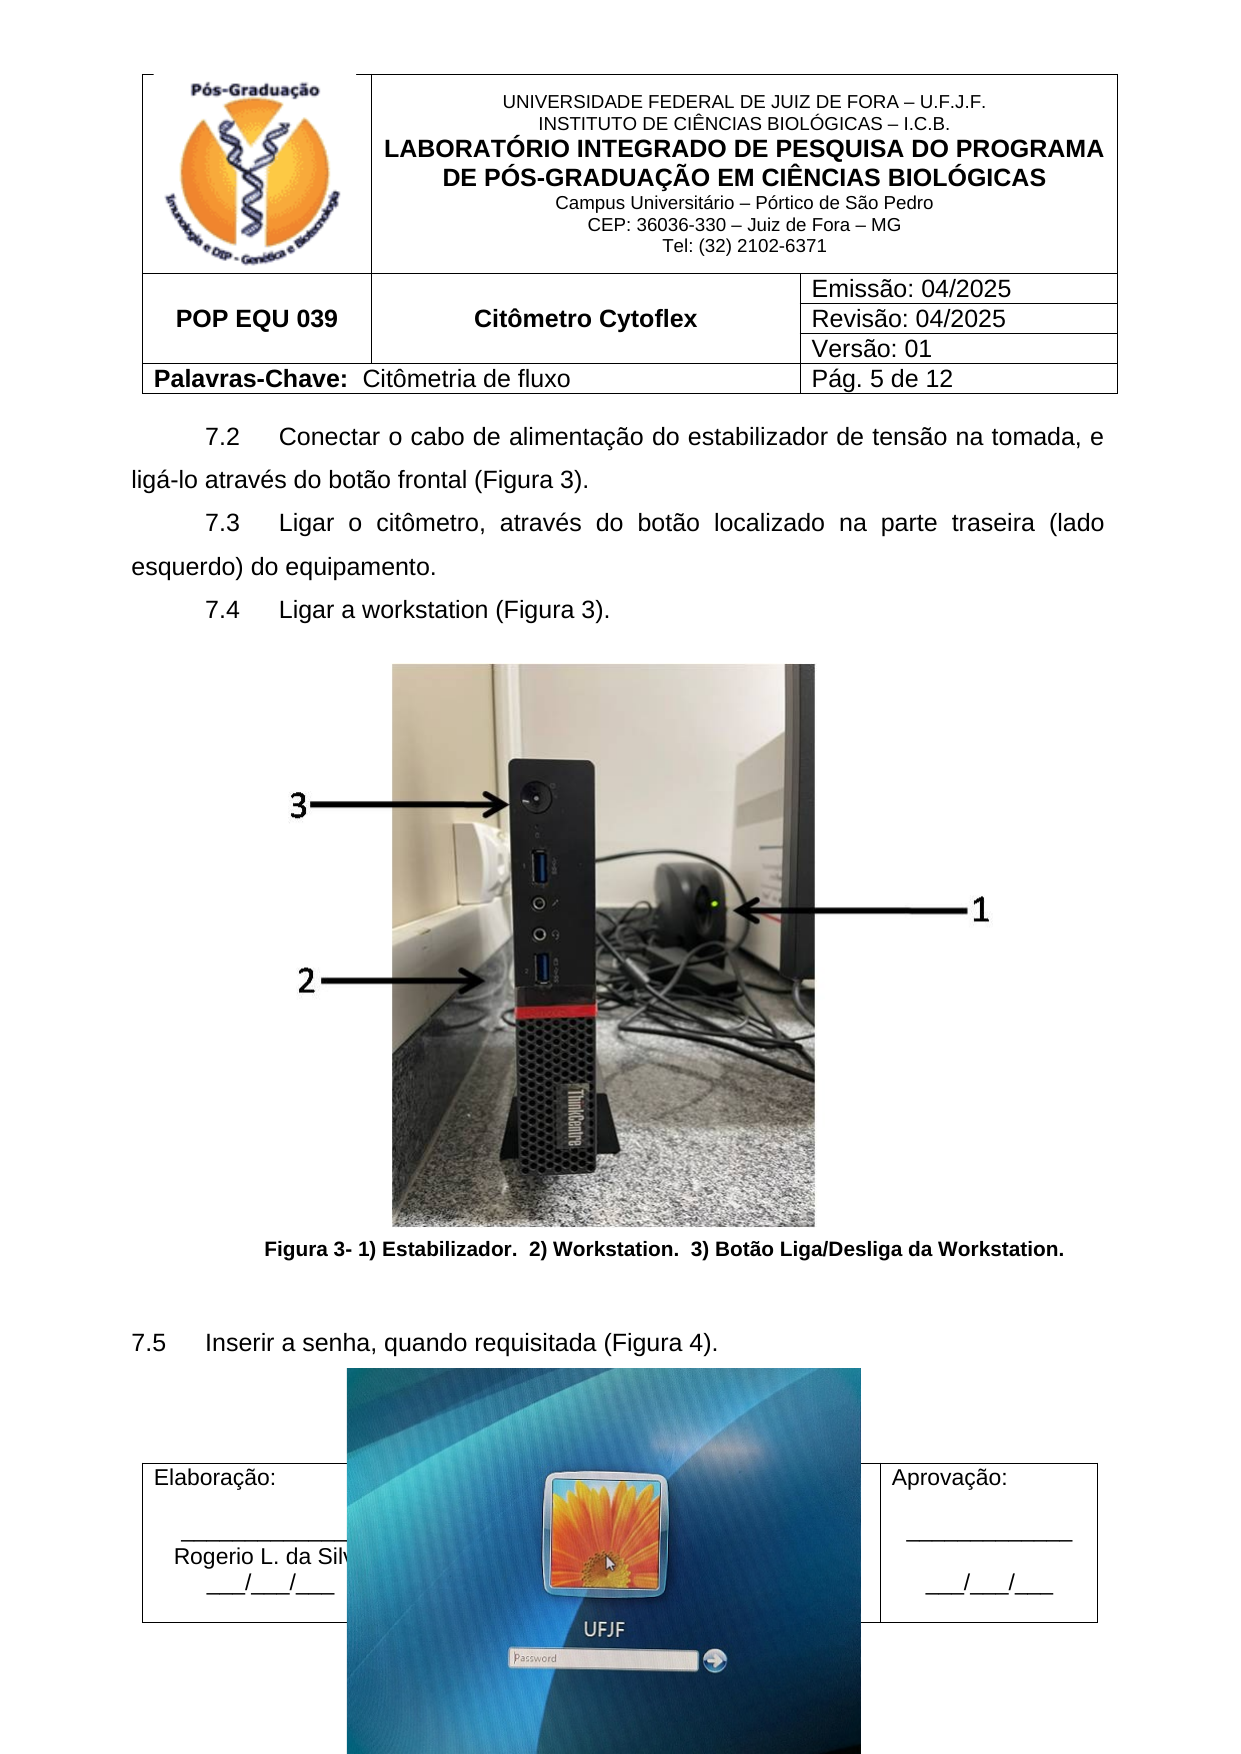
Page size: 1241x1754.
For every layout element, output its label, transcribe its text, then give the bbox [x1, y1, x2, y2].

text Figura 3- 1) Estabilizador. 2) Workstation. 3) Botão Liga/Desliga da Workstation. [264, 1237, 1095, 1261]
text 7.3 Ligar o citômetro, através do botão localizado na parte traseira (lado esquerdo) do equipamento. [131, 508, 1106, 580]
text 7.4 Ligar a workstation (Figura 3). [131, 595, 1106, 623]
text 7.2 Conectar o cabo de alimentação do estabilizador de tensão na tomada, e ligá-lo através do botão frontal (Figura 3). [131, 422, 1106, 494]
text 7.5 Inserir a senha, quando requisitada (Figura 4). [131, 1328, 1106, 1357]
